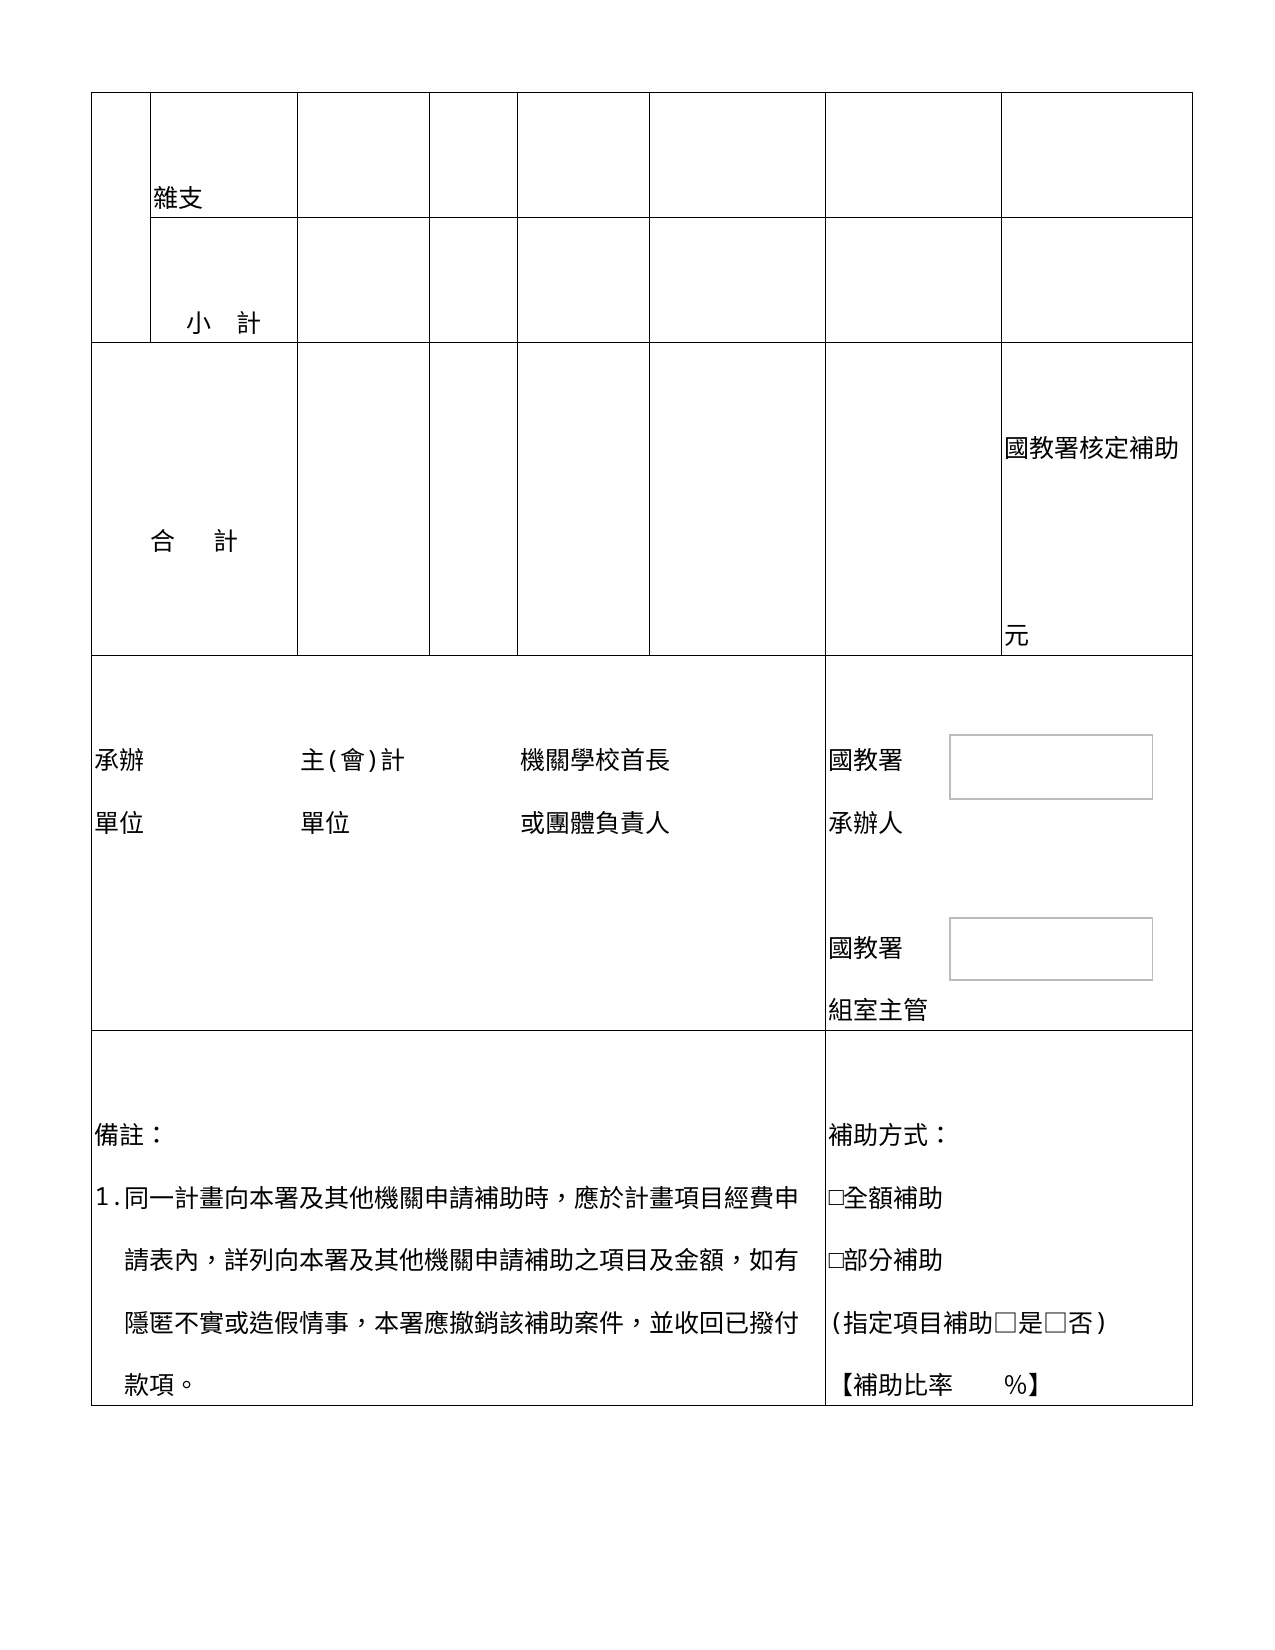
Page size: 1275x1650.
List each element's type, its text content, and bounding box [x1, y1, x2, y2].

table_cell [650, 343, 825, 654]
table_cell 國教署 承辦人 [826, 656, 1192, 842]
table_cell 雜支 [151, 93, 297, 217]
table_cell 機關學校首長 或團體負責人 [517, 656, 825, 1029]
table_cell [298, 218, 429, 342]
table_cell [826, 218, 1001, 342]
table_cell 小 計 [151, 218, 297, 342]
table_cell [92, 93, 150, 342]
table_cell [826, 93, 1001, 217]
table_cell 國教署 組室主管 [826, 842, 1192, 1029]
table_cell 補助方式： □全額補助 □部分補助 (指定項目補助□是□否) 【補助比率 ％】 [826, 1031, 1192, 1404]
table_cell [650, 218, 825, 342]
table_cell [298, 93, 429, 217]
table_cell 合 計 [92, 343, 297, 654]
table_cell [298, 343, 429, 654]
table_cell [518, 343, 649, 654]
table_cell [650, 93, 825, 217]
table_cell [826, 343, 1001, 654]
table_cell [1002, 218, 1192, 342]
table_cell [518, 218, 649, 342]
table_cell [518, 93, 649, 217]
table_cell 主(會)計 單位 [297, 656, 517, 1029]
table_cell [1002, 93, 1192, 217]
table_cell 備註： 1.同一計畫向本署及其他機關申請補助時，應於計畫項目經費申 請表內，詳列向本署及其他機關申請補助之項目及金額，如有 隱匿不實或造假情事，本署應撤銷該補助案件，並收回已撥付 款項。 [92, 1031, 825, 1404]
table_cell 承辦 單位 [92, 656, 297, 1029]
table_cell 國教署核定補助 元 [1002, 343, 1192, 654]
table_cell [430, 93, 517, 217]
table_cell [430, 343, 517, 654]
table_cell [430, 218, 517, 342]
